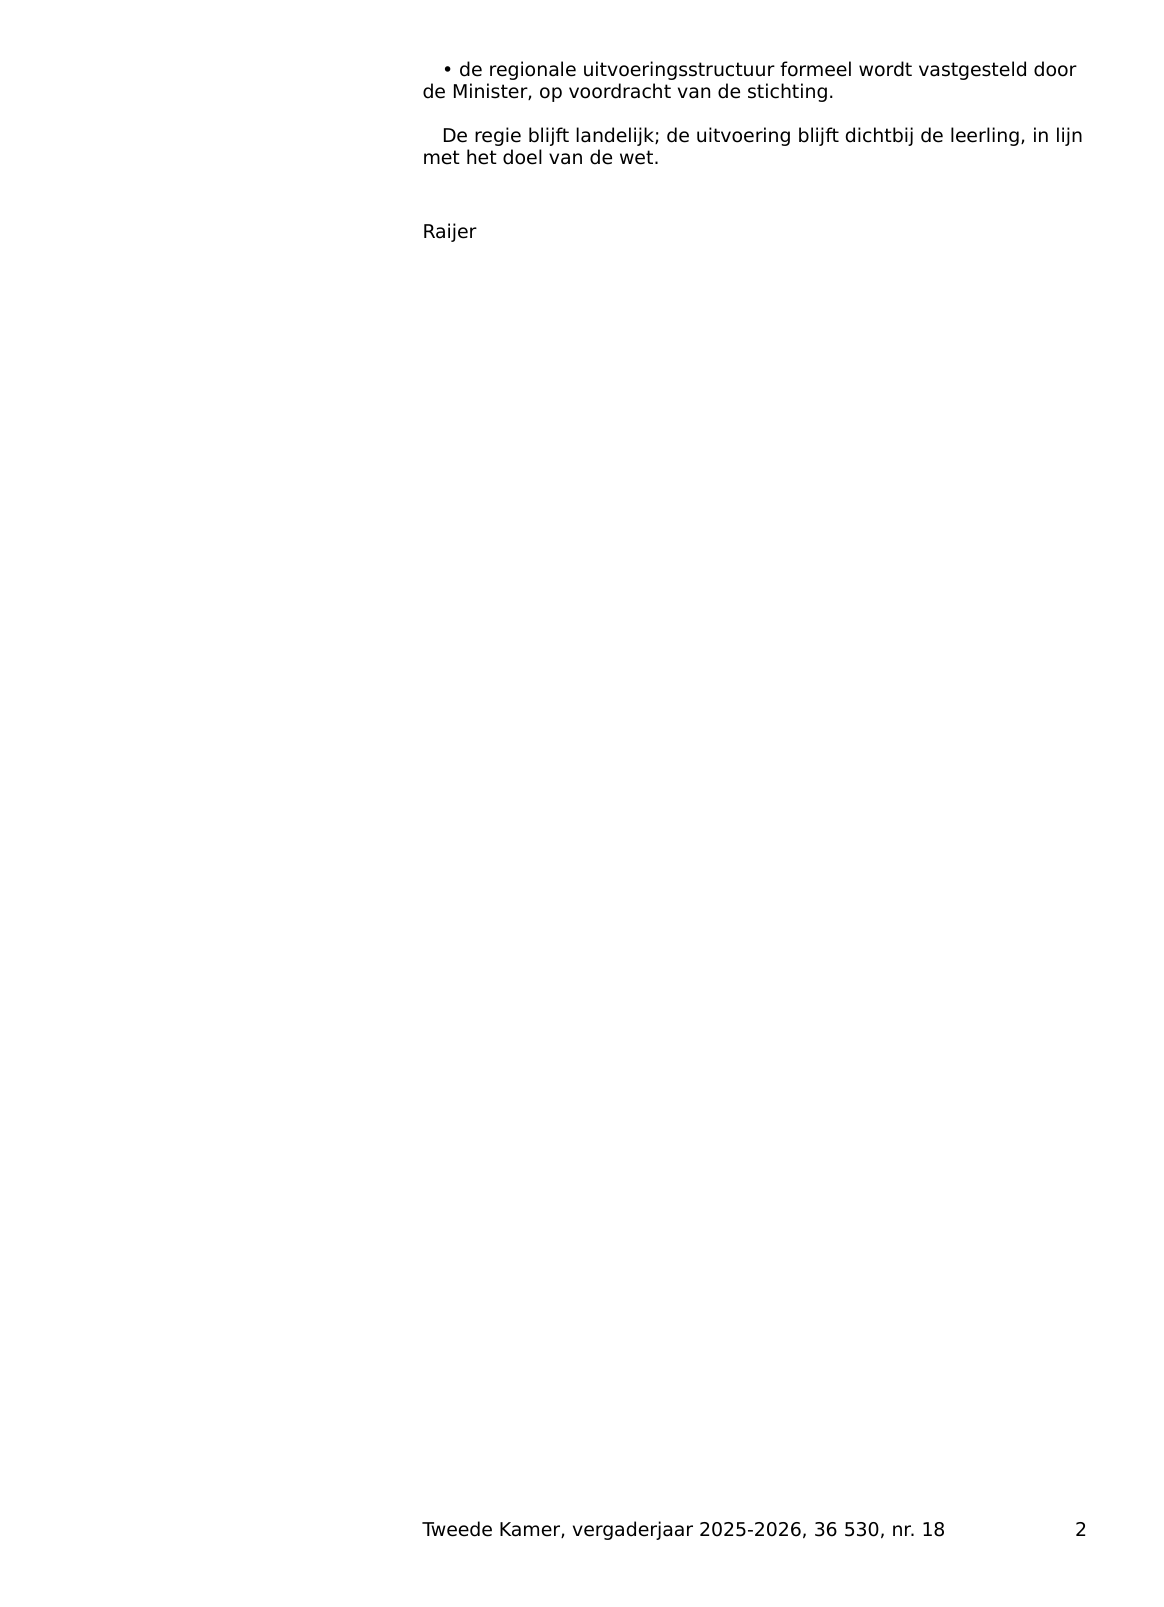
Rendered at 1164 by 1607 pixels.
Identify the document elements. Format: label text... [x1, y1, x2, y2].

text • de regionale uitvoeringsstructuur formeel wordt vastgesteld door de Minister, op voordracht van de stichting. [422, 59, 1087, 103]
text De regie blijft landelijk; de uitvoering blijft dichtbij de leerling, in lijn met het doel van de wet. [422, 125, 1087, 169]
text Raijer [422, 199, 1087, 243]
